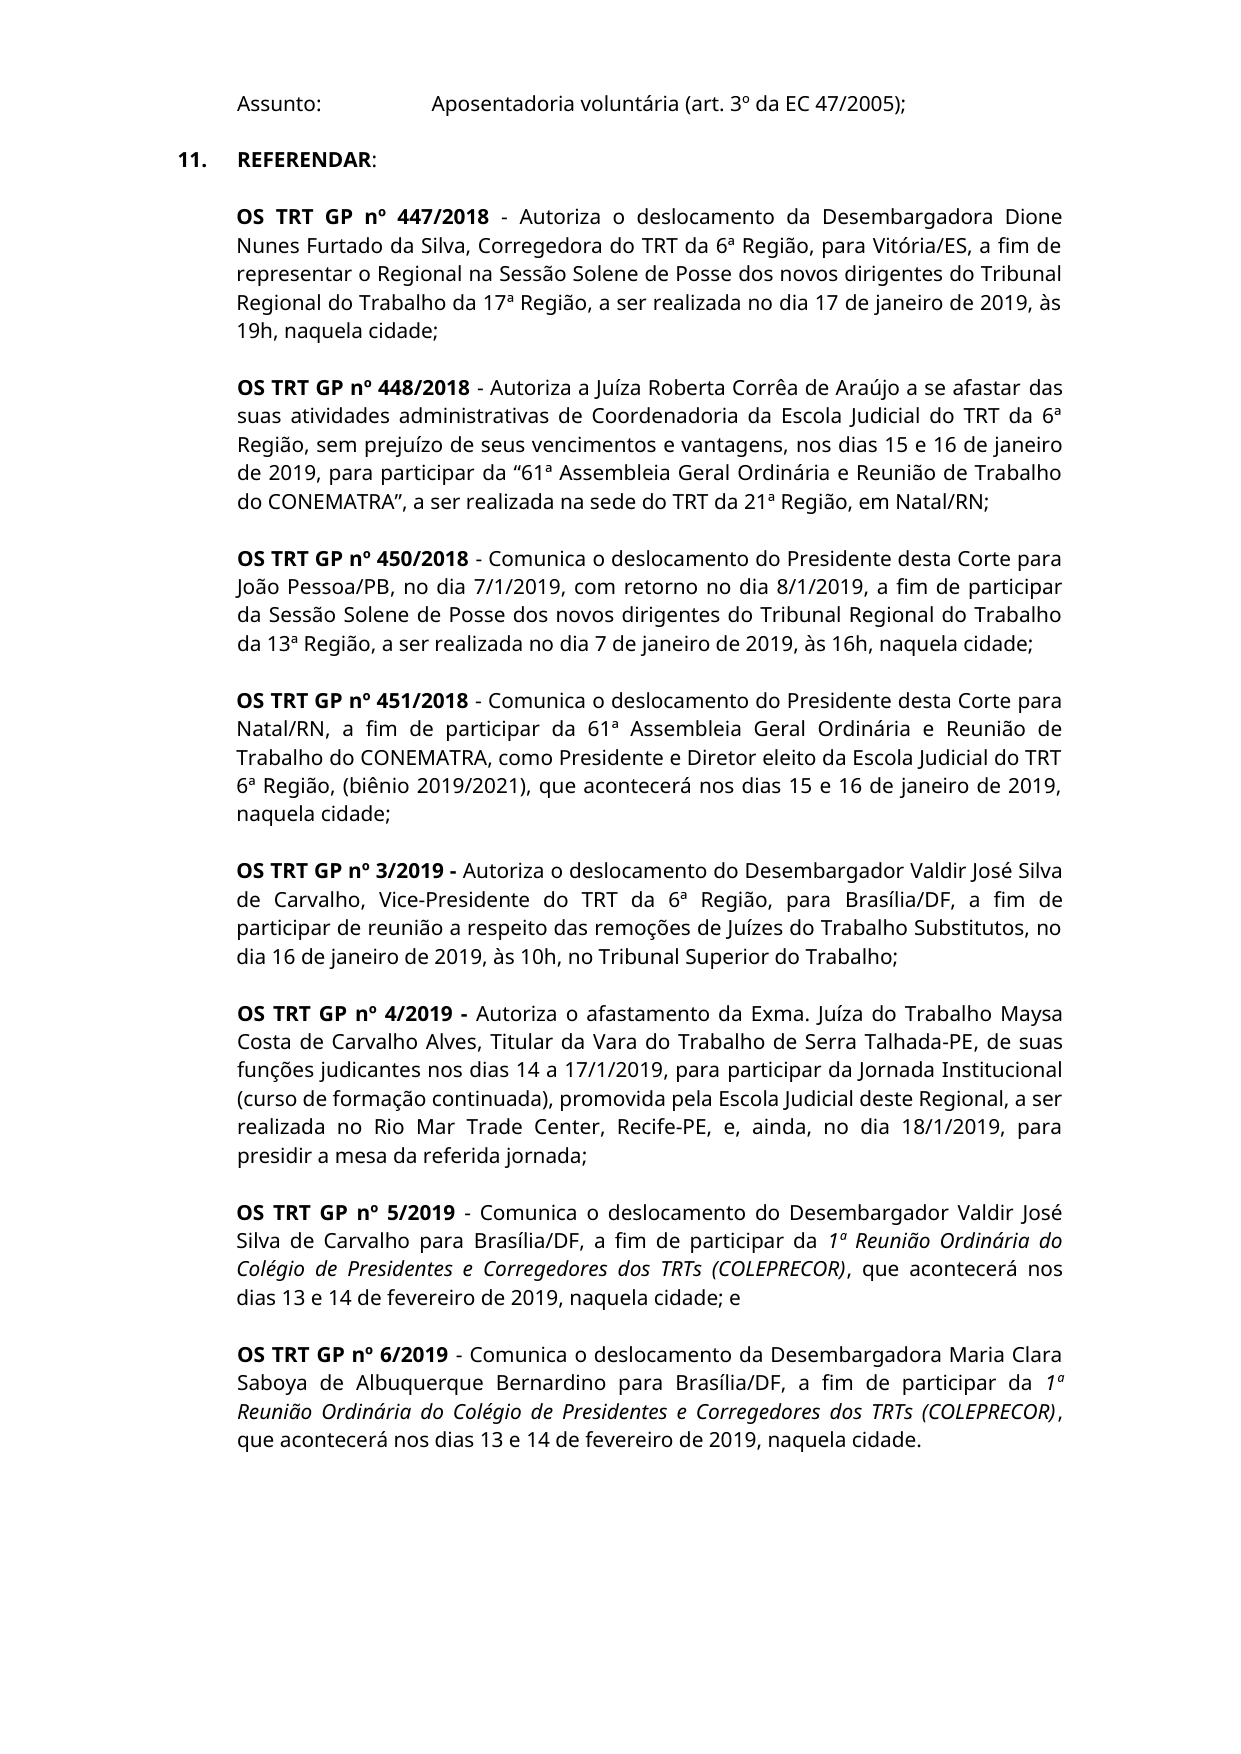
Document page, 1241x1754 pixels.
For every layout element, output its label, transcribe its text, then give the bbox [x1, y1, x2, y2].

table_cell Aposentadoria voluntária (art. 3º da EC 47/2005); [420, 89, 1074, 146]
table_cell 11. [166, 146, 226, 1454]
table_cell REFERENDAR: OS TRT GP nº 447/2018 - Autoriza o deslocamento da Desembargadora Dione Nunes Furtado da Silva, Corregedora do TRT da 6ª Região, para Vitória/ES, a fim de representar o Regional na Sessão Solene de Posse dos novos dirigentes do Tribunal Regional do Trabalho da 17ª Região, a ser realizada no dia 17 de janeiro de 2019, às 19h, naquela cidade; OS TRT GP nº 448/2018 - Autoriza a Juíza Roberta Corrêa de Araújo a se afastar das suas atividades administrativas de Coordenadoria da Escola Judicial do TRT da 6ª Região, sem prejuízo de seus vencimentos e vantagens, nos dias 15 e 16 de janeiro de 2019, para participar da “61ª Assembleia Geral Ordinária e Reunião de Trabalho do CONEMATRA”, a ser realizada na sede do TRT da 21ª Região, em Natal/RN; OS TRT GP nº 450/2018 - Comunica o deslocamento do Presidente desta Corte para João Pessoa/PB, no dia 7/1/2019, com retorno no dia 8/1/2019, a fim de participar da Sessão Solene de Posse dos novos dirigentes do Tribunal Regional do Trabalho da 13ª Região, a ser realizada no dia 7 de janeiro de 2019, às 16h, naquela cidade; OS TRT GP nº 451/2018 - Comunica o deslocamento do Presidente desta Corte para Natal/RN, a fim de participar da 61ª Assembleia Geral Ordinária e Reunião de Trabalho do CONEMATRA, como Presidente e Diretor eleito da Escola Judicial do TRT 6ª Região, (biênio 2019/2021), que acontecerá nos dias 15 e 16 de janeiro de 2019, naquela cidade; OS TRT GP nº 3/2019 - Autoriza o deslocamento do Desembargador Valdir José Silva de Carvalho, Vice-Presidente do TRT da 6ª Região, para Brasília/DF, a fim de participar de reunião a respeito das remoções de Juízes do Trabalho Substitutos, no dia 16 de janeiro de 2019, às 10h, no Tribunal Superior do Trabalho; OS TRT GP nº 4/2019 - Autoriza o afastamento da Exma. Juíza do Trabalho Maysa Costa de Carvalho Alves, Titular da Vara do Trabalho de Serra Talhada-PE, de suas funções judicantes nos dias 14 a 17/1/2019, para participar da Jornada Institucional (curso de formação continuada), promovida pela Escola Judicial deste Regional, a ser realizada no Rio Mar Trade Center, Recife-PE, e, ainda, no dia 18/1/2019, para presidir a mesa da referida jornada; OS TRT GP nº 5/2019 - Comunica o deslocamento do Desembargador Valdir José Silva de Carvalho para Brasília/DF, a fim de participar da 1ª Reunião Ordinária do Colégio de Presidentes e Corregedores dos TRTs (COLEPRECOR), que acontecerá nos dias 13 e 14 de fevereiro de 2019, naquela cidade; e OS TRT GP nº 6/2019 - Comunica o deslocamento da Desembargadora Maria Clara Saboya de Albuquerque Bernardino para Brasília/DF, a fim de participar da 1ª Reunião Ordinária do Colégio de Presidentes e Corregedores dos TRTs (COLEPRECOR), que acontecerá nos dias 13 e 14 de fevereiro de 2019, naquela cidade. [226, 146, 1074, 1454]
table_cell Assunto: [226, 89, 420, 146]
table_cell [166, 89, 226, 146]
